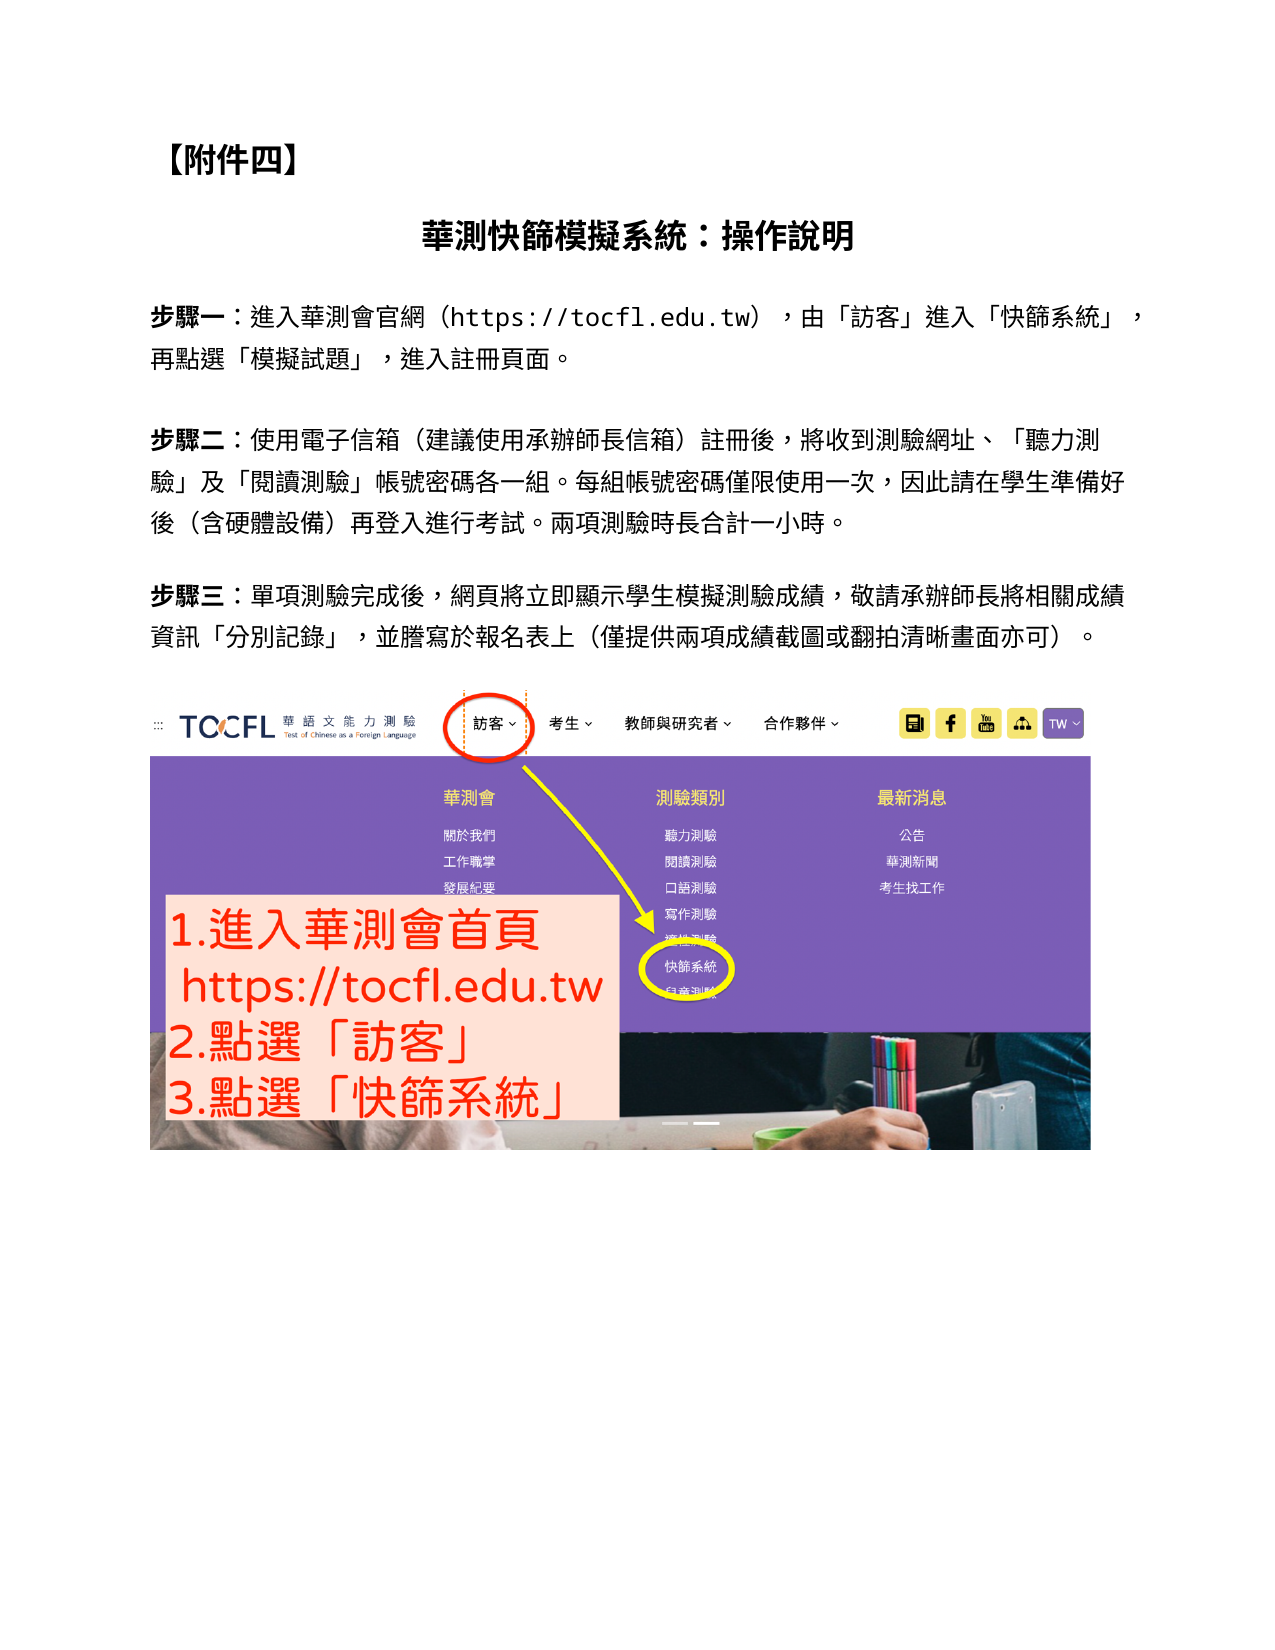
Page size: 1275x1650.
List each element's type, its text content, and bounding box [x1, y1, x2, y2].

text 【附件四】 [150, 134, 1125, 182]
text 華測快篩模擬系統：操作說明 [150, 210, 1125, 258]
text 步驟一：進入華測會官網（https://tocfl.edu.tw），由「訪客」進入「快篩系統」，再點選「模擬試題」，進入註冊頁面。 步驟二：使用電子信箱（建議使用承辦師長信箱）註冊後，將收到測驗網址、「聽力測驗」及「閱讀測驗」帳號密碼各一組。每組帳號密碼僅限使用一次，因此請在學生準備好後（含硬體設備）再登入進行考試。兩項測驗時長合計一小時。 [150, 258, 1125, 572]
text 步驟三：單項測驗完成後，網頁將立即顯示學生模擬測驗成績，敬請承辦師長將相關成績資訊「分別記錄」，並謄寫於報名表上（僅提供兩項成績截圖或翻拍清晰畫面亦可）。 [150, 576, 1125, 686]
